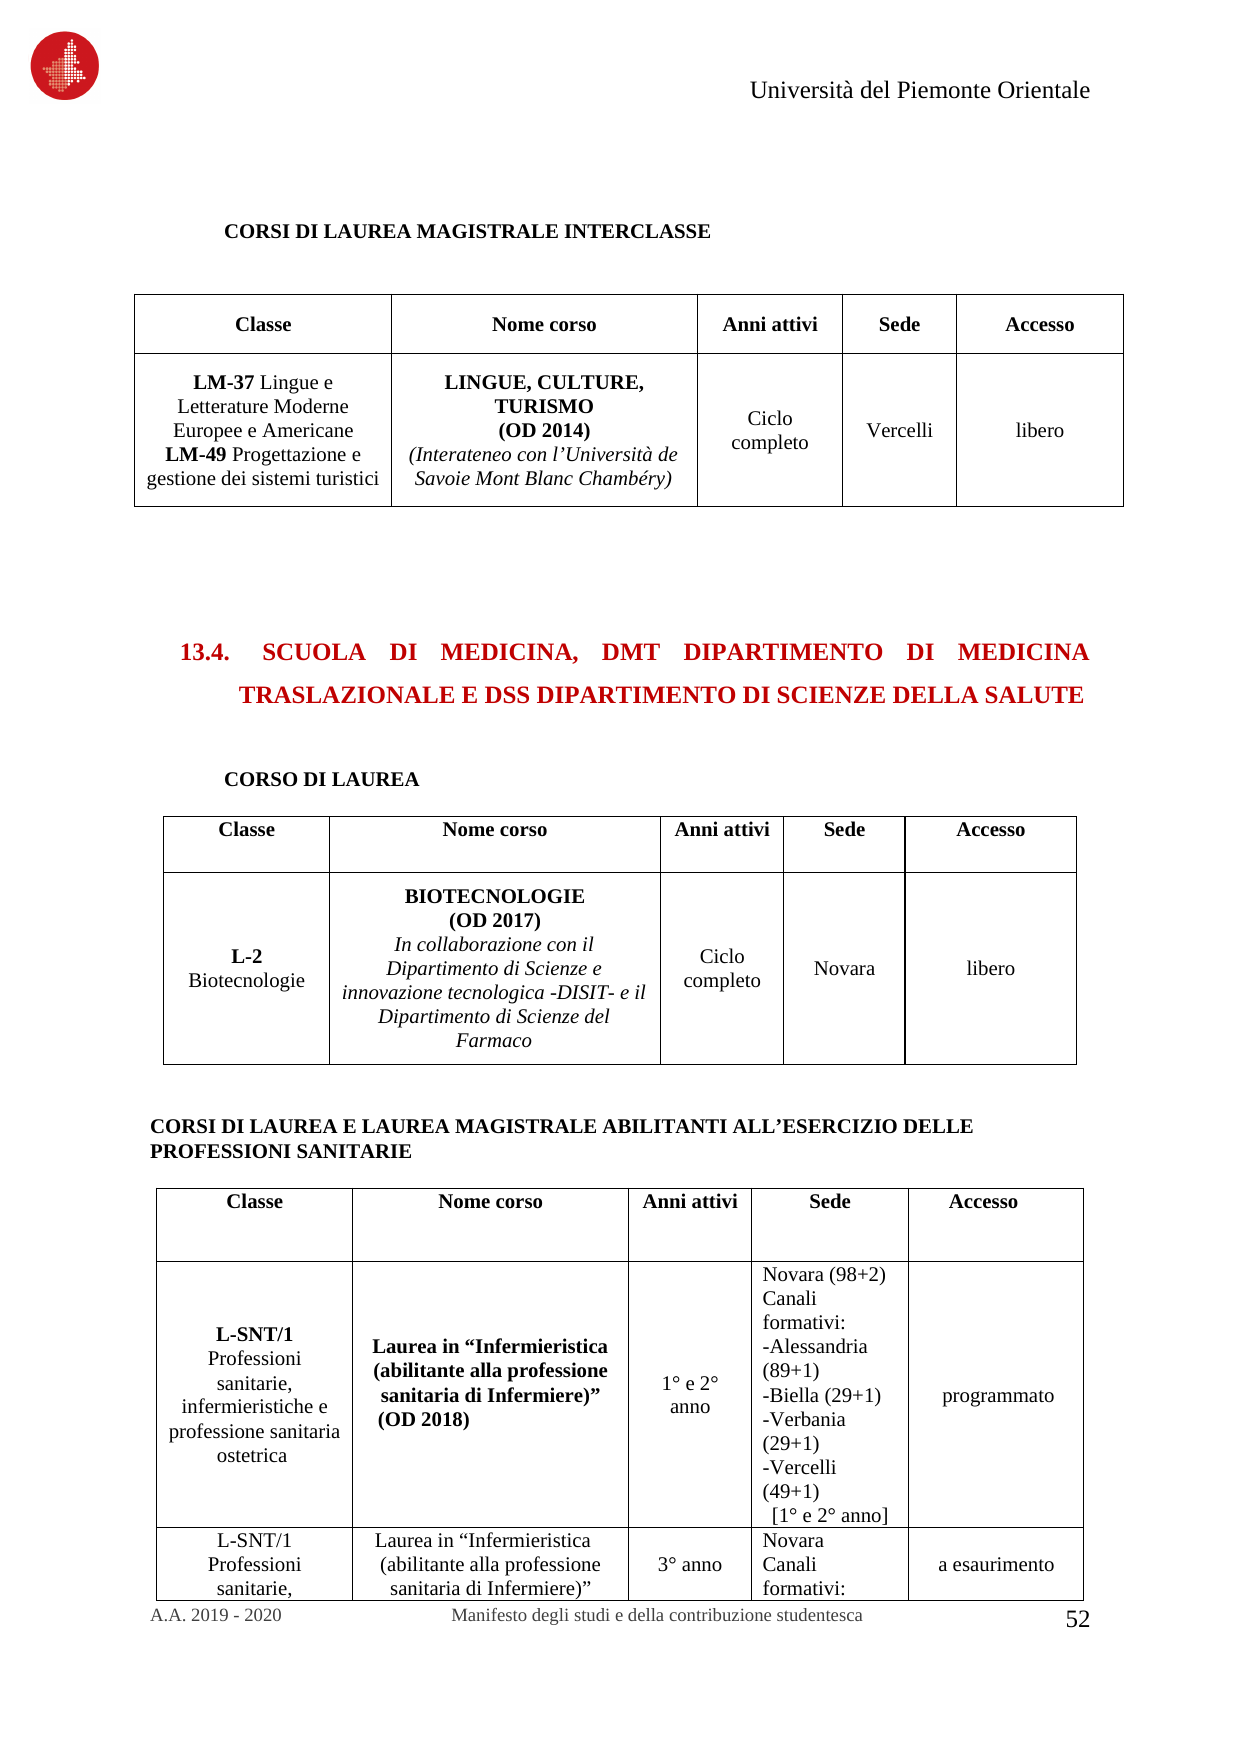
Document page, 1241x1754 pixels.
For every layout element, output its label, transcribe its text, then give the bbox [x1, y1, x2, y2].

text CORSI DI LAUREA E LAUREA MAGISTRALE ABILITANTI ALL’ESERCIZIO DELLE PROFESSIONI SANITARIE [150, 1114, 1090, 1163]
table_cell libero [957, 354, 1123, 506]
table_header Accesso [906, 817, 1076, 872]
table_cell 1° e 2° anno [629, 1262, 751, 1527]
text CORSI DI LAUREA MAGISTRALE INTERCLASSE [150, 218, 1090, 243]
table_cell L-SNT/1 Professioni sanitarie, [157, 1528, 352, 1600]
table_cell L-SNT/1 Professioni sanitarie, infermieristiche e professione sanitaria ostetrica [157, 1262, 352, 1527]
table_header Sede [843, 295, 956, 353]
table_header Classe [135, 295, 391, 353]
table_header Anni attivi [698, 295, 842, 353]
table_cell LINGUE, CULTURE, TURISMO (OD 2014) (Interateneo con l’Università de Savoie Mont Blanc Chambéry) [392, 354, 697, 506]
table_header Classe [164, 817, 329, 872]
table_cell Novara [784, 873, 904, 1063]
table_header Sede [752, 1189, 908, 1261]
list SCUOLA DI MEDICINA, DMT DIPARTIMENTO DI MEDICINA TRASLAZIONALE E DSS DIPARTIMENTO DI SCIENZE DELLA SALUTE [179, 637, 1090, 708]
table_header Accesso [909, 1189, 1083, 1261]
table_cell Laurea in “Infermieristica (abilitante alla professione sanitaria di Infermiere)” [353, 1528, 628, 1600]
table_header Nome corso [353, 1189, 628, 1261]
table_cell LM-37 Lingue e Letterature Moderne Europee e Americane LM-49 Progettazione e gestione dei sistemi turistici [135, 354, 391, 506]
table_cell a esaurimento [909, 1528, 1083, 1600]
table_cell Novara (98+2) Canali formativi: -Alessandria (89+1) -Biella (29+1) -Verbania (29+1) -Vercelli (49+1) [1° e 2° anno] [752, 1262, 908, 1527]
table_cell Ciclo completo [661, 873, 783, 1063]
table_cell Vercelli [843, 354, 956, 506]
table_cell 3° anno [629, 1528, 751, 1600]
table_header Accesso [957, 295, 1123, 353]
table_cell Novara Canali formativi: [752, 1528, 908, 1600]
table_cell Laurea in “Infermieristica (abilitante alla professione sanitaria di Infermiere)” (OD 2018) [353, 1262, 628, 1527]
table_header Classe [157, 1189, 352, 1261]
table_cell Ciclo completo [698, 354, 842, 506]
table_cell programmato [909, 1262, 1083, 1527]
table_header Anni attivi [661, 817, 783, 872]
table_cell libero [906, 873, 1076, 1063]
table_header Nome corso [330, 817, 660, 872]
table_header Nome corso [392, 295, 697, 353]
table_header Anni attivi [629, 1189, 751, 1261]
table_cell L-2 Biotecnologie [164, 873, 329, 1063]
table_header Sede [784, 817, 904, 872]
table_cell BIOTECNOLOGIE (OD 2017) In collaborazione con il Dipartimento di Scienze e innovazione tecnologica -DISIT- e il Dipartimento di Scienze del Farmaco [330, 873, 660, 1063]
text CORSO DI LAUREA [150, 766, 1090, 791]
